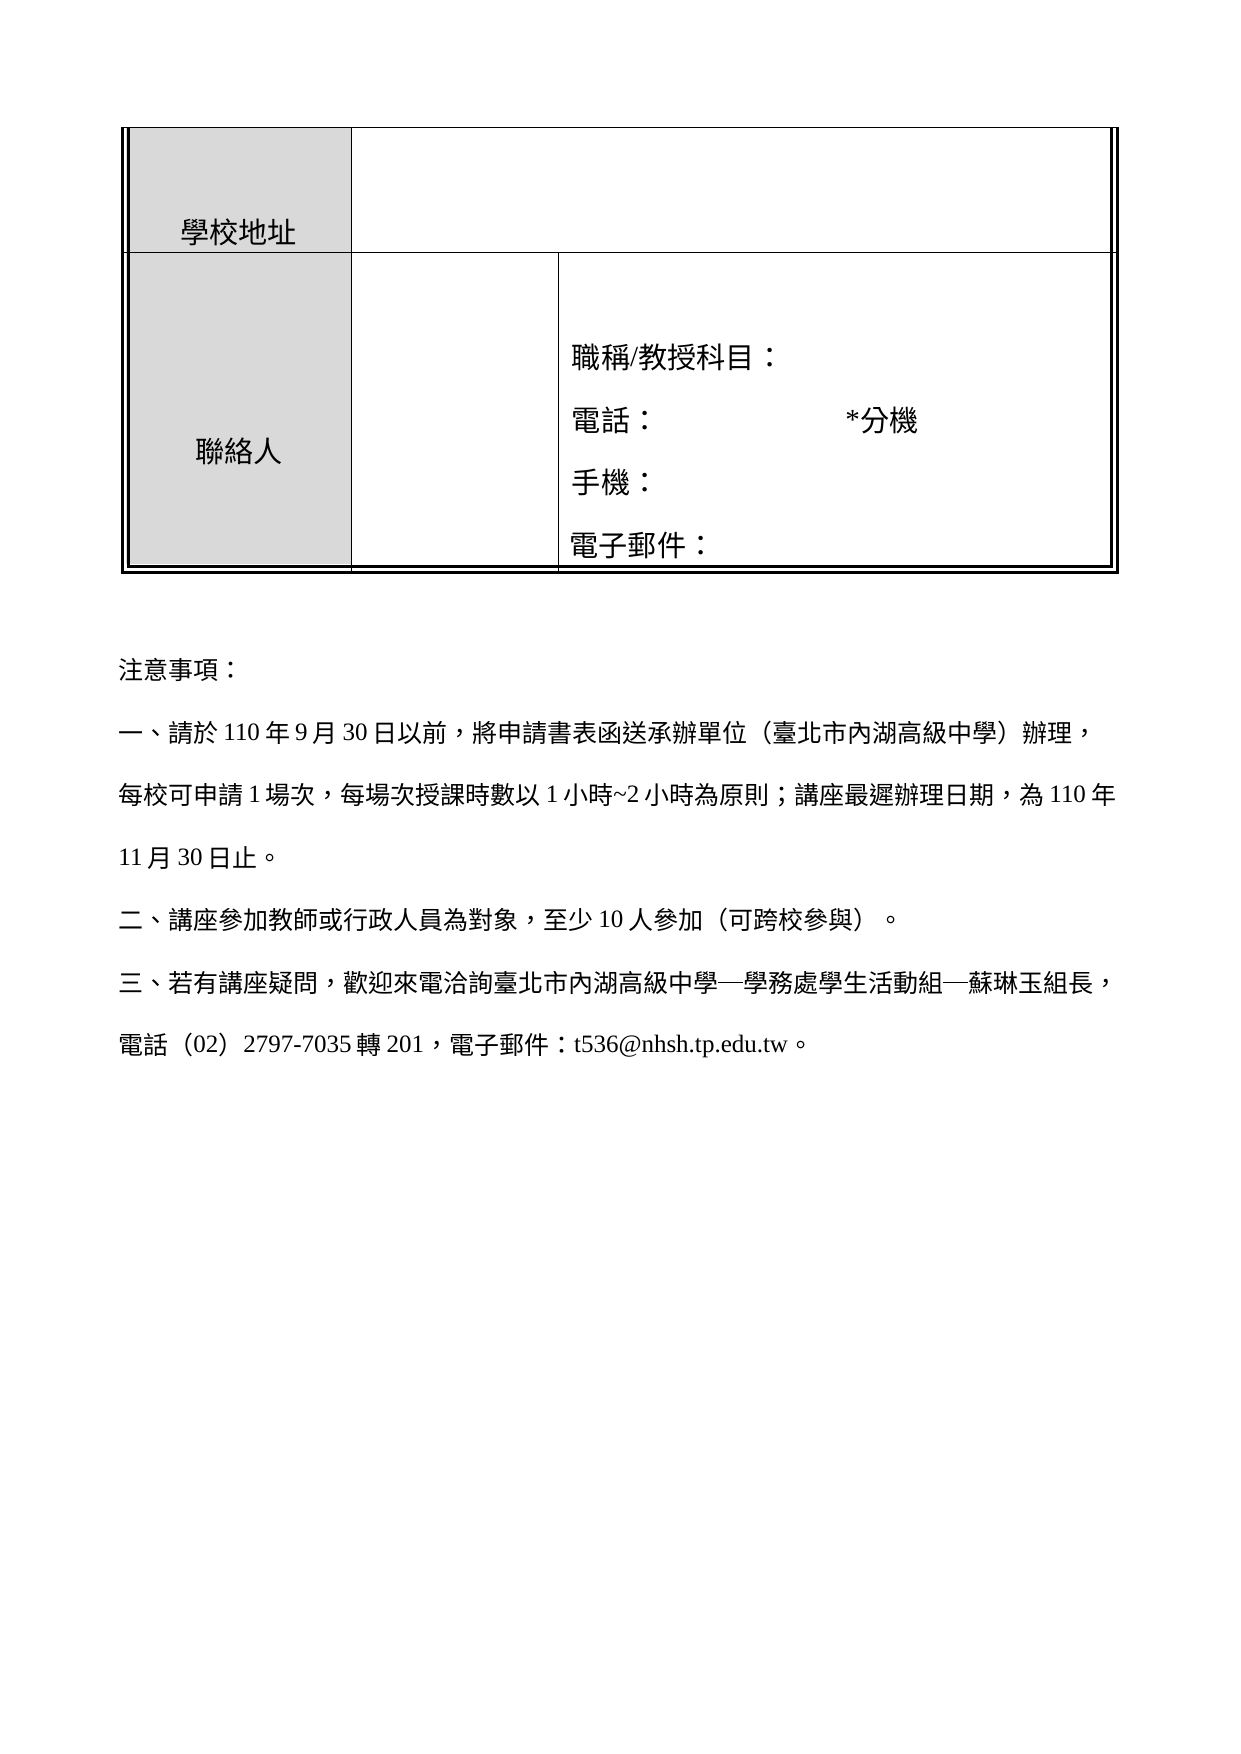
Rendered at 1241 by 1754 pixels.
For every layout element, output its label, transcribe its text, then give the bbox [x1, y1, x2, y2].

table_cell 學校地址 [130, 128, 351, 252]
table_cell [352, 253, 558, 564]
table_cell [352, 128, 1110, 252]
text 三、若有講座疑問，歡迎來電洽詢臺北市內湖高級中學─學務處學生活動組─蘇琳玉組長，電話（02）2797-7035轉201，電子郵件：t536@nhsh.tp.edu.tw。 [118, 939, 1122, 1064]
table_cell 職稱/教授科目： 電話： *分機 手機： 電子郵件： [559, 253, 1110, 564]
table_cell 聯絡人 [130, 253, 351, 564]
text 二、講座參加教師或行政人員為對象，至少10人參加（可跨校參與）。 [118, 877, 1122, 939]
text 注意事項： [118, 627, 1122, 689]
text 一、請於110年9月30日以前，將申請書表函送承辦單位（臺北市內湖高級中學）辦理，每校可申請1場次，每場次授課時數以1小時~2小時為原則；講座最遲辦理日期，為110年11月30日止。 [118, 689, 1122, 877]
